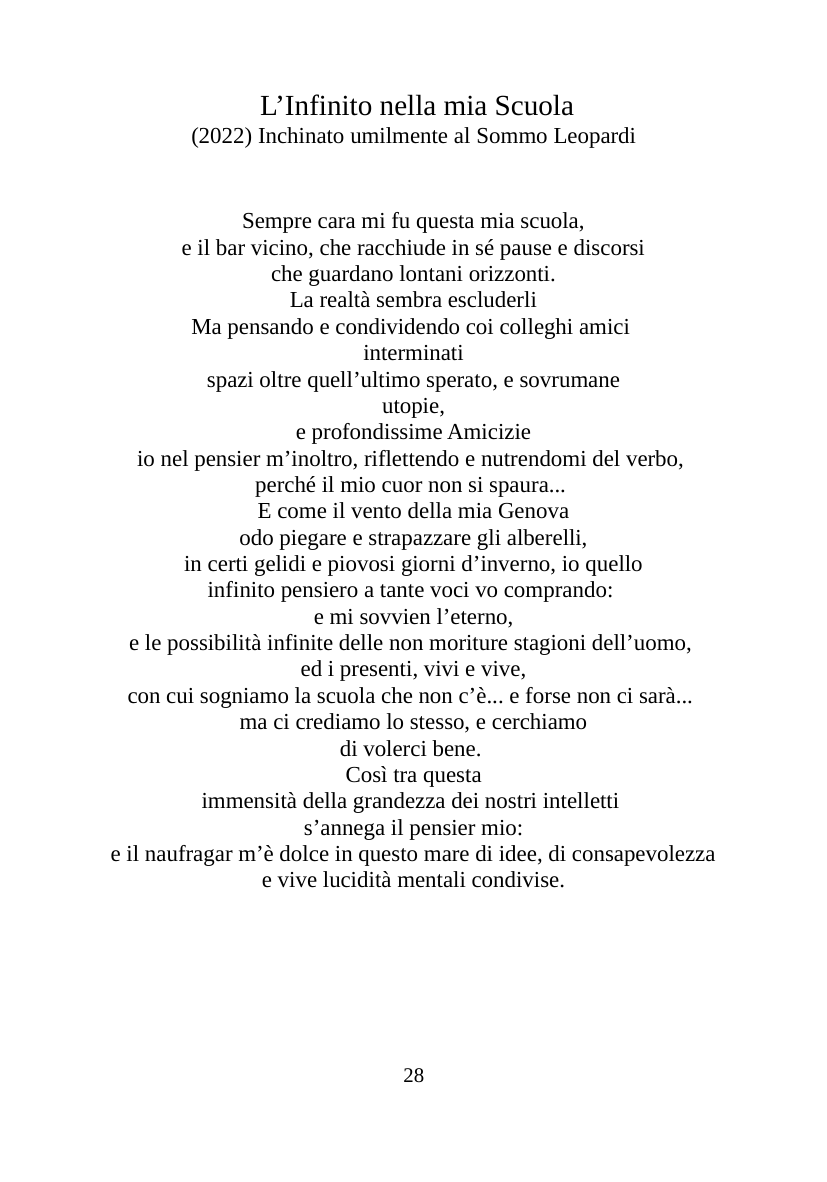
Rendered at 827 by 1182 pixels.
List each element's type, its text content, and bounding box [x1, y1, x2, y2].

text di volerci bene. [88, 734, 738, 761]
text che guardano lontani orizzonti. [88, 260, 738, 287]
text ed i presenti, vivi e vive, [88, 656, 738, 682]
text e mi sovvien l’eterno, [88, 603, 738, 629]
text perché il mio cuor non si spaura... [88, 471, 738, 497]
text e il naufragar m’è dolce in questo mare di idee, di consapevolezza [88, 840, 738, 866]
text in certi gelidi e piovosi giorni d’inverno, io quello [88, 550, 738, 576]
text utopie, [88, 392, 738, 418]
text La realtà sembra escluderli [88, 287, 738, 313]
text e vive lucidità mentali condivise. [88, 866, 738, 893]
text interminati [88, 339, 738, 366]
text io nel pensier m’inoltro, riflettendo e nutrendomi del verbo, [88, 445, 738, 471]
text odo piegare e strapazzare gli alberelli, [88, 524, 738, 550]
text e le possibilità infinite delle non moriture stagioni dell’uomo, [88, 629, 738, 656]
text Ma pensando e condividendo coi colleghi amici [88, 313, 738, 339]
text con cui sogniamo la scuola che non c’è... e forse non ci sarà... [88, 682, 738, 708]
text immensità della grandezza dei nostri intelletti [88, 787, 738, 814]
text e profondissime Amicizie [88, 418, 738, 445]
text s’annega il pensier mio: [88, 814, 738, 840]
text Così tra questa [88, 761, 738, 787]
text e il bar vicino, che racchiude in sé pause e discorsi [88, 234, 738, 260]
text E come il vento della mia Genova [88, 497, 738, 524]
text ma ci crediamo lo stesso, e cerchiamo [88, 708, 738, 734]
text infinito pensiero a tante voci vo comprando: [88, 576, 738, 603]
text Sempre cara mi fu questa mia scuola, [88, 207, 738, 234]
text L’Infinito nella mia Scuola (2022) Inchinato umilmente al Sommo Leopardi [88, 88, 738, 148]
text spazi oltre quell’ultimo sperato, e sovrumane [88, 366, 738, 392]
